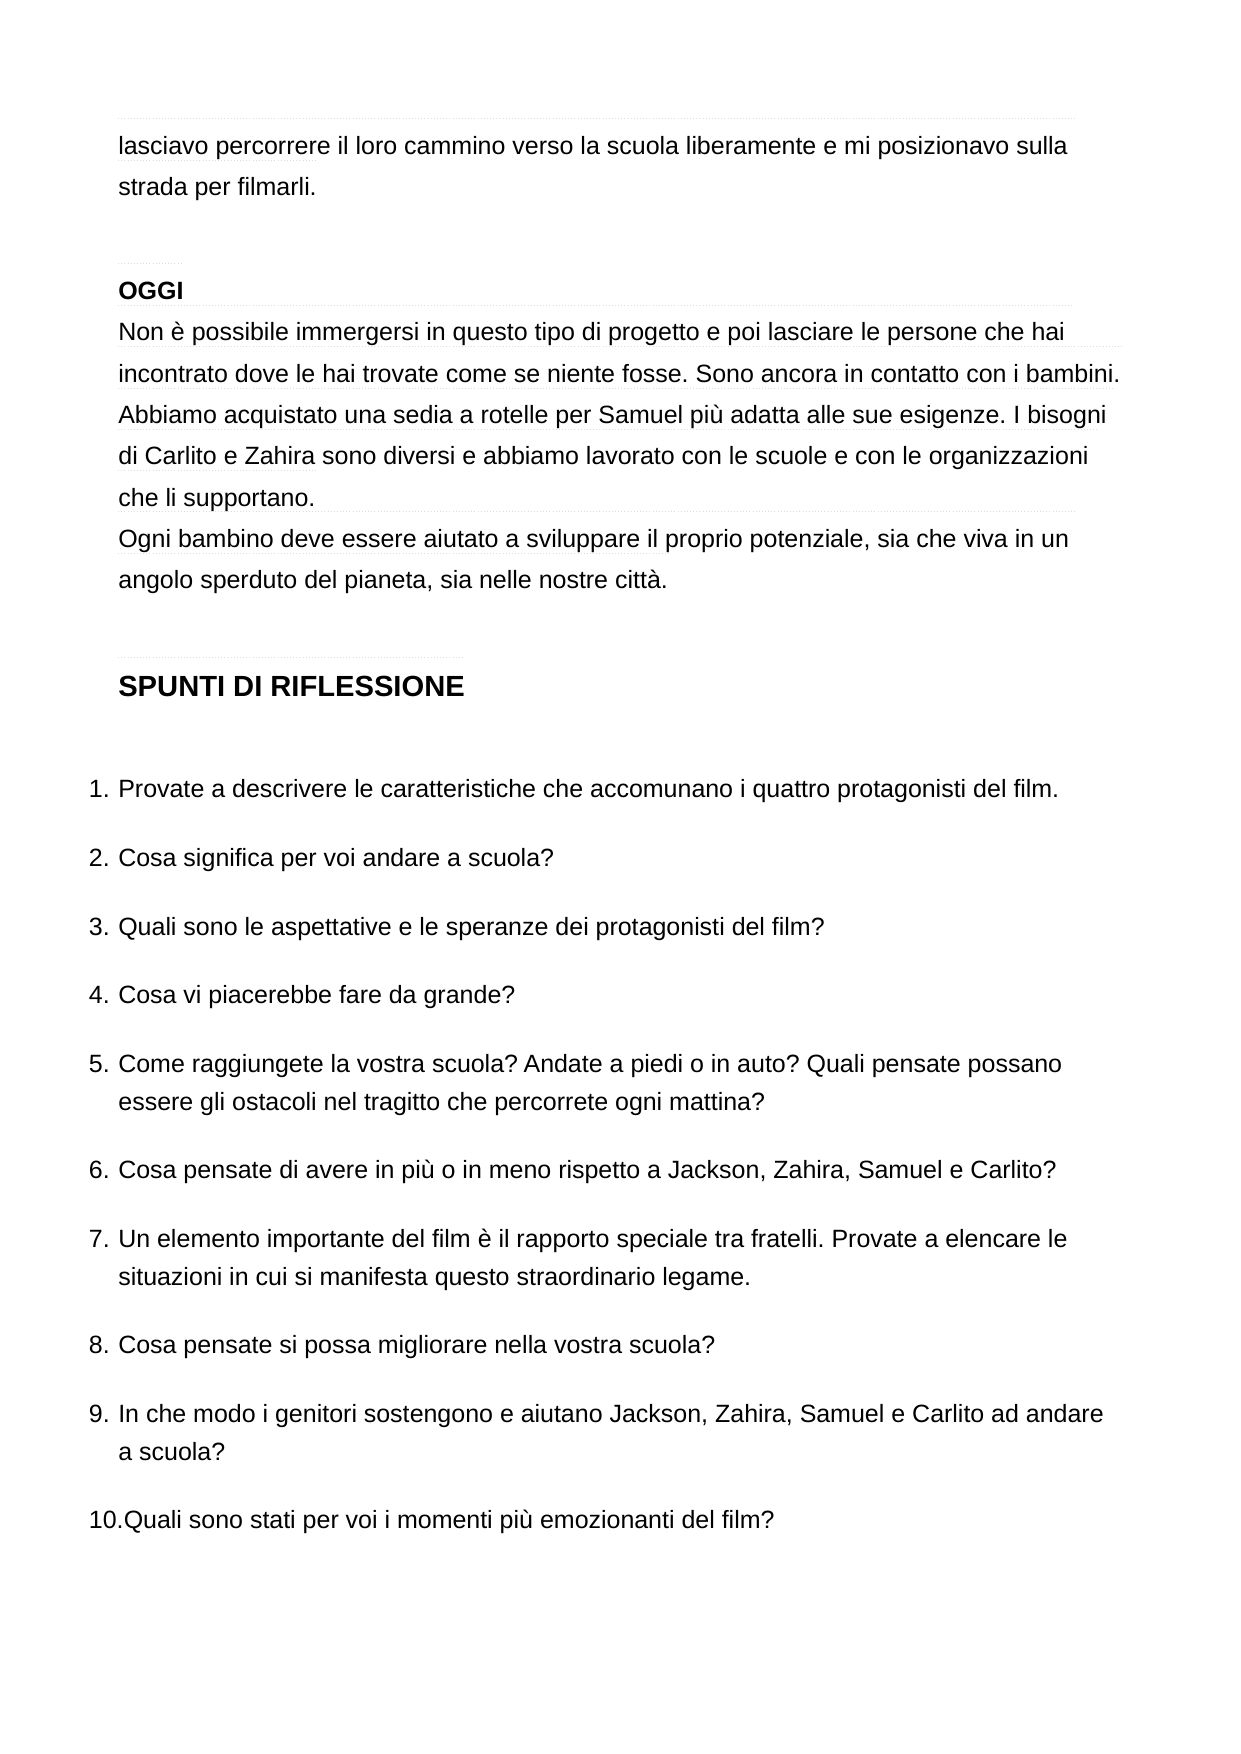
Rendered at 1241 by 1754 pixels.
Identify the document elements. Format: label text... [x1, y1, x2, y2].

list Quali sono stati per voi i momenti più emozionanti del film? [118, 1497, 1122, 1534]
list Spunti di Riflessione [118, 657, 1122, 703]
list OGGI Non è possibile immergersi in questo tipo di progetto e poi lasciare le persone che hai incontrato dove le hai trovate come se niente fosse. Sono ancora in contatto con i bambini. Abbiamo acquistato una sedia a rotelle per Samuel più adatta alle sue esigenze. I bisogni di Carlito e Zahira sono diversi e abbiamo lavorato con le scuole e con le organizzazioni che li supportano. Ogni bambino deve essere aiutato a sviluppare il proprio potenziale, sia che viva in un angolo sperduto del pianeta, sia nelle nostre città. [118, 263, 1122, 594]
list Provate a descrivere le caratteristiche che accomunano i quattro protagonisti del film. [118, 765, 1122, 803]
list Quali sono le aspettative e le speranze dei protagonisti del film? [118, 903, 1122, 940]
list Cosa significa per voi andare a scuola? [118, 834, 1122, 872]
list Cosa pensate si possa migliorare nella vostra scuola? [118, 1322, 1122, 1359]
list Cosa pensate di avere in più o in meno rispetto a Jackson, Zahira, Samuel e Carlito? [118, 1147, 1122, 1184]
list In che modo i genitori sostengono e aiutano Jackson, Zahira, Samuel e Carlito ad andare a scuola? [118, 1390, 1122, 1465]
list lasciavo percorrere il loro cammino verso la scuola liberamente e mi posizionavo sulla strada per filmarli. [118, 118, 1122, 201]
list Come raggiungete la vostra scuola? Andate a piedi o in auto? Quali pensate possano essere gli ostacoli nel tragitto che percorrete ogni mattina? [118, 1040, 1122, 1115]
list Cosa vi piacerebbe fare da grande? [118, 972, 1122, 1009]
list Un elemento importante del film è il rapporto speciale tra fratelli. Provate a elencare le situazioni in cui si manifesta questo straordinario legame. [118, 1215, 1122, 1290]
